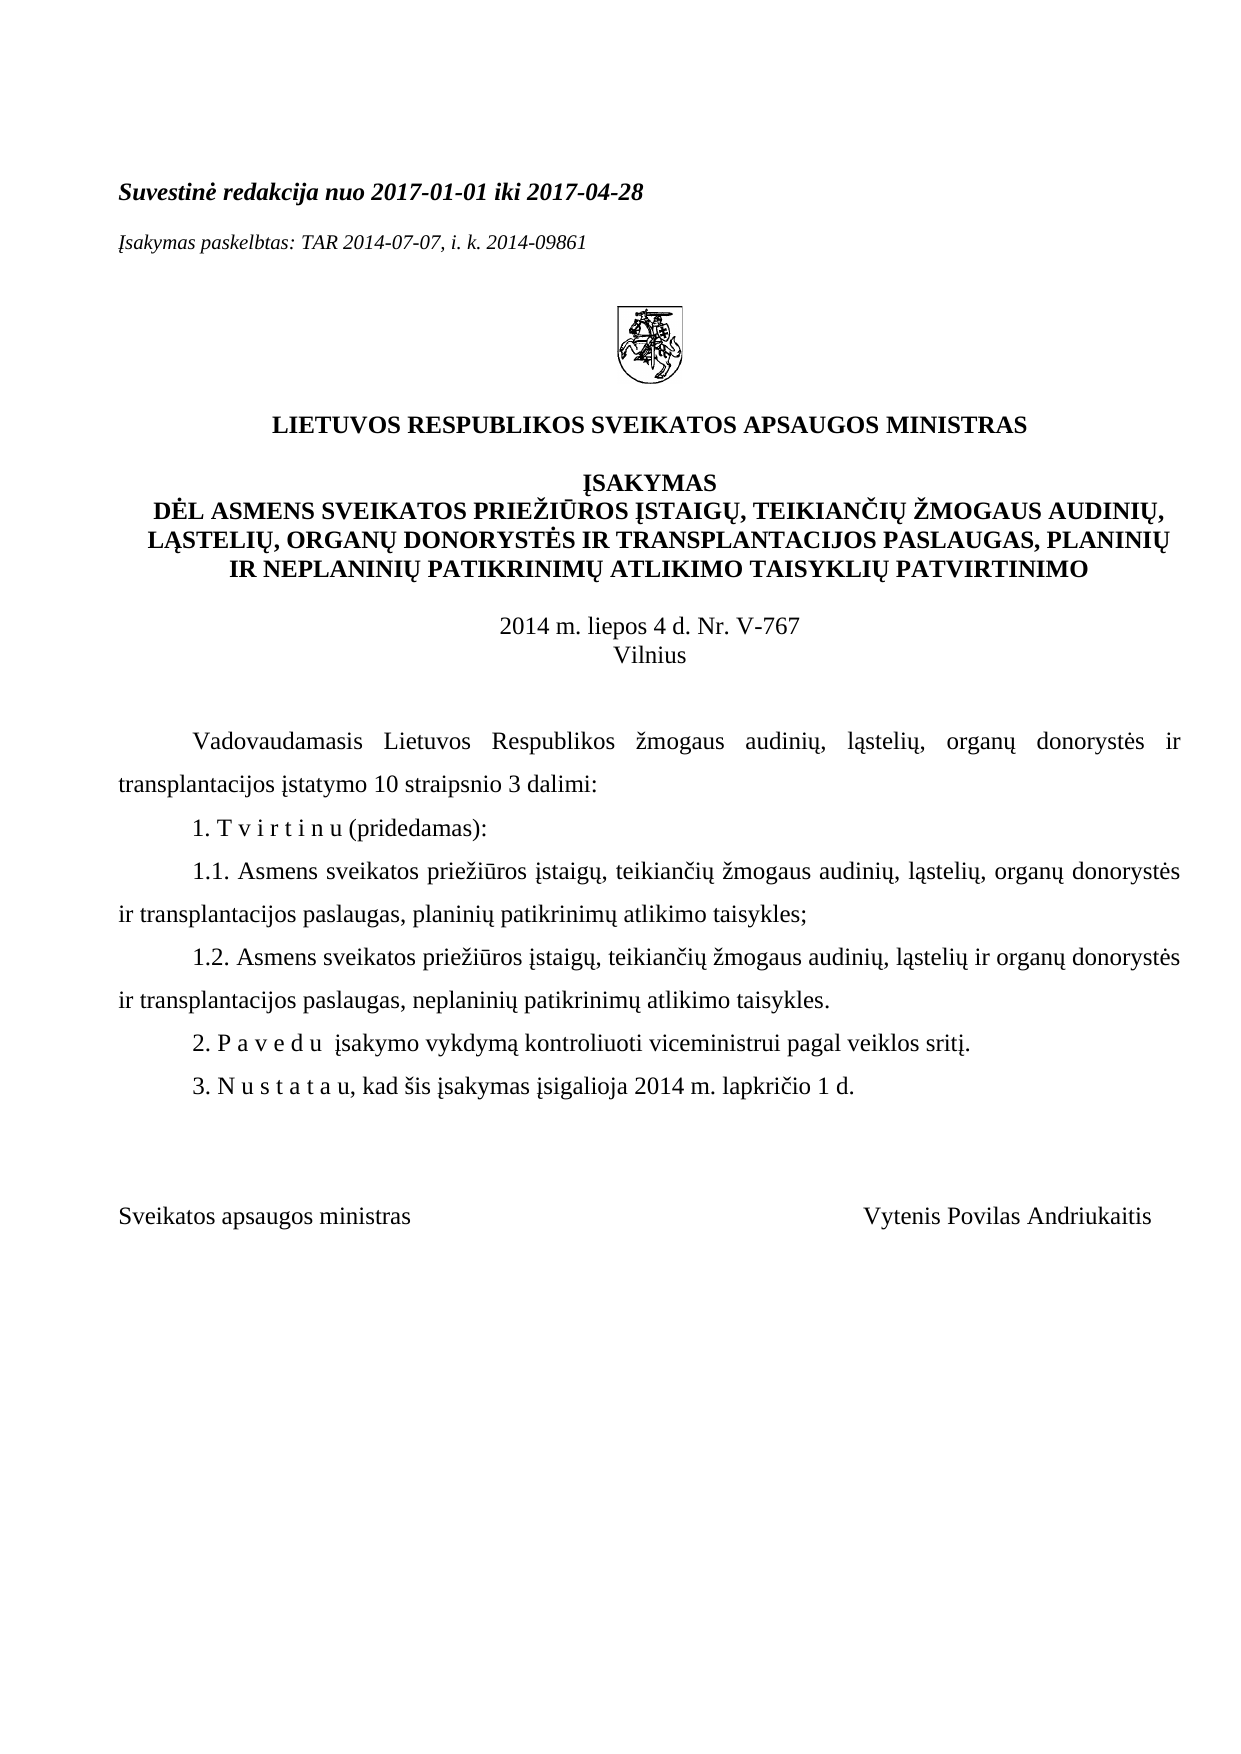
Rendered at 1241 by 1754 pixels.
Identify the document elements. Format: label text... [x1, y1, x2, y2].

text 2014 m. liepos 4 d. Nr. V-767 [118, 611, 1181, 640]
text Vadovaudamasis Lietuvos Respublikos žmogaus audinių, ląstelių, organų donorystės ir transplantacijos įstatymo 10 straipsnio 3 dalimi: [118, 726, 1181, 798]
text Sveikatos apsaugos ministras Vytenis Povilas Andriukaitis [118, 1201, 1181, 1229]
text 2. P a v e d u įsakymo vykdymą kontroliuoti viceministrui pagal veiklos sritį. [118, 1028, 1181, 1057]
text 1. T v i r t i n u (pridedamas): [192, 813, 1181, 841]
text Suvestinė redakcija nuo 2017-01-01 iki 2017-04-28 [118, 177, 1181, 206]
text 1.2. Asmens sveikatos priežiūros įstaigų, teikiančių žmogaus audinių, ląstelių ir organų donorystės ir transplantacijos paslaugas, neplaninių patikrinimų atlikimo taisykles. [118, 942, 1181, 1014]
text 1.1. Asmens sveikatos priežiūros įstaigų, teikiančių žmogaus audinių, ląstelių, organų donorystės ir transplantacijos paslaugas, planinių patikrinimų atlikimo taisykles; [118, 856, 1181, 928]
text ĮSAKYMAS [118, 468, 1181, 496]
text LIETUVOS RESPUBLIKOS SVEIKATOS APSAUGOS ministras [118, 410, 1181, 439]
text 3. N u s t a t a u, kad šis įsakymas įsigalioja 2014 m. lapkričio 1 d. [118, 1071, 1181, 1100]
text DĖL ASMENS SVEIKATOS PRIEŽIŪROS ĮSTAIGŲ, TEIKIANČIŲ ŽMOGAUS AUDINIŲ, LĄSTELIŲ, ORGANŲ DONORYSTĖS IR TRANSPLANTACIJOS PASLAUGAS, PLANINIŲ IR NEPLANINIŲ PATIKRinimų ATLIKIMO TAISYKLių patvirtinimo [137, 496, 1181, 583]
text Vilnius [118, 640, 1181, 669]
text Įsakymas paskelbtas: TAR 2014-07-07, i. k. 2014-09861 [118, 230, 1181, 254]
